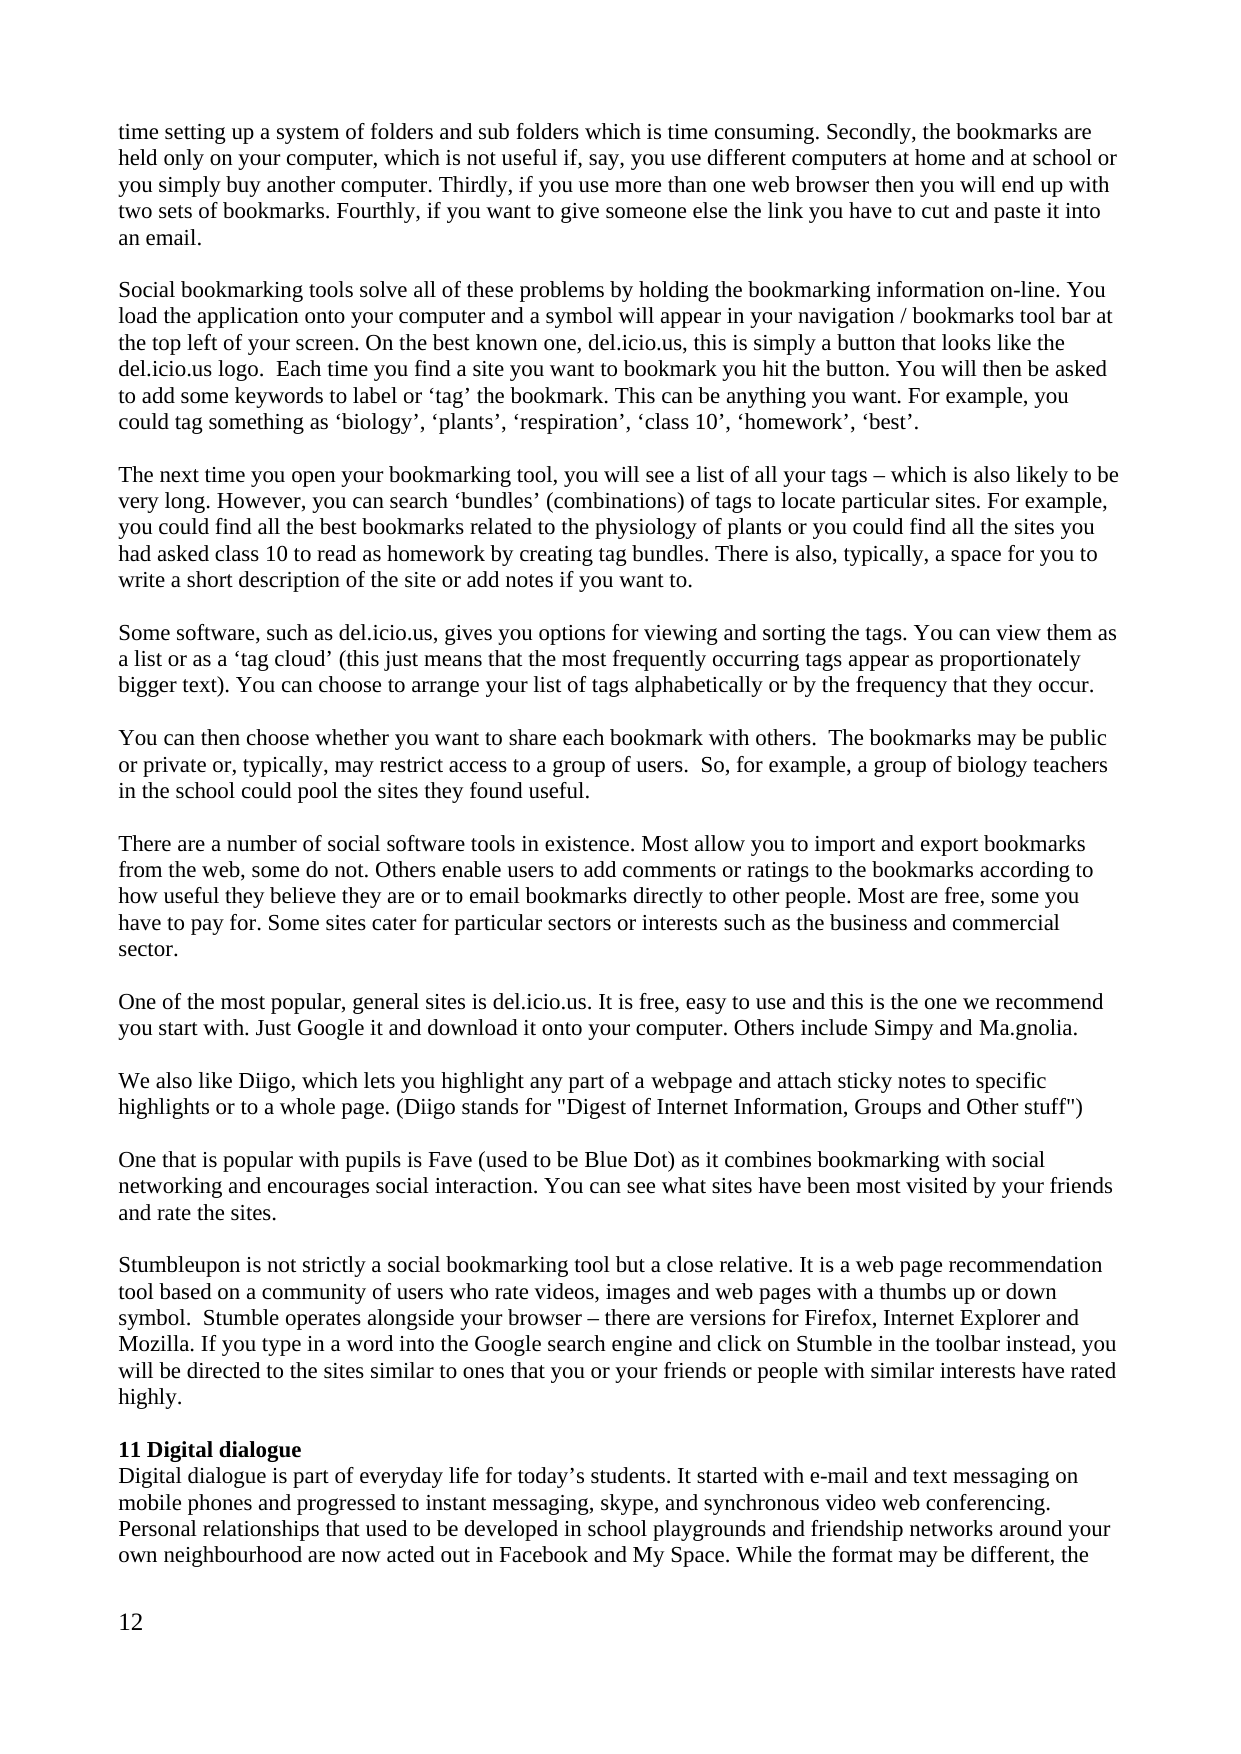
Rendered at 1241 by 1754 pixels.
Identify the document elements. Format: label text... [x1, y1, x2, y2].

text One that is popular with pupils is Fave (used to be Blue Dot) as it combines bookmarking with social networking and encourages social interaction. You can see what sites have been most visited by your friends and rate the sites. [118, 1146, 1122, 1225]
text Stumbleupon is not strictly a social bookmarking tool but a close relative. It is a web page recommendation tool based on a community of users who rate videos, images and web pages with a thumbs up or down symbol. Stumble operates alongside your browser – there are versions for Firefox, Internet Explorer and Mozilla. If you type in a word into the Google search engine and click on Stumble in the toolbar instead, you will be directed to the sites similar to ones that you or your friends or people with similar interests have rated highly. [118, 1251, 1122, 1409]
text You can then choose whether you want to share each bookmark with others. The bookmarks may be public or private or, typically, may restrict access to a group of users. So, for example, a group of biology teachers in the school could pool the sites they found useful. [118, 724, 1122, 803]
text There are a number of social software tools in existence. Most allow you to import and export bookmarks from the web, some do not. Others enable users to add comments or ratings to the bookmarks according to how useful they believe they are or to email bookmarks directly to other people. Most are free, some you have to pay for. Some sites cater for particular sectors or interests such as the business and commercial sector. [118, 830, 1122, 961]
text time setting up a system of folders and sub folders which is time consuming. Secondly, the bookmarks are held only on your computer, which is not useful if, say, you use different computers at home and at school or you simply buy another computer. Thirdly, if you use more than one web browser then you will end up with two sets of bookmarks. Fourthly, if you want to give someone else the link you have to cut and paste it into an email. [118, 118, 1122, 250]
text The next time you open your bookmarking tool, you will see a list of all your tags – which is also likely to be very long. However, you can search ‘bundles’ (combinations) of tags to locate particular sites. For example, you could find all the best bookmarks related to the physiology of plants or you could find all the sites you had asked class 10 to read as homework by creating tag bundles. There is also, typically, a space for you to write a short description of the site or add notes if you want to. [118, 461, 1122, 592]
text Social bookmarking tools solve all of these problems by holding the bookmarking information on-line. You load the application onto your computer and a symbol will appear in your navigation / bookmarks tool bar at the top left of your screen. On the best known one, del.icio.us, this is simply a button that looks like the del.icio.us logo. Each time you find a site you want to bookmark you hit the button. You will then be asked to add some keywords to label or ‘tag’ the bookmark. This can be anything you want. For example, you could tag something as ‘biology’, ‘plants’, ‘respiration’, ‘class 10’, ‘homework’, ‘best’. [118, 276, 1122, 434]
text One of the most popular, general sites is del.icio.us. It is free, easy to use and this is the one we recommend you start with. Just Google it and download it onto your computer. Others include Simpy and Ma.gnolia. [118, 988, 1122, 1041]
text 11 Digital dialogue [118, 1436, 1122, 1462]
text Digital dialogue is part of everyday life for today’s students. It started with e-mail and text messaging on mobile phones and progressed to instant messaging, skype, and synchronous video web conferencing. Personal relationships that used to be developed in school playgrounds and friendship networks around your own neighbourhood are now acted out in Facebook and My Space. While the format may be different, the [118, 1462, 1122, 1568]
text We also like Diigo, which lets you highlight any part of a webpage and attach sticky notes to specific highlights or to a whole page. (Diigo stands for "Digest of Internet Information, Groups and Other stuff") [118, 1067, 1122, 1119]
text Some software, such as del.icio.us, gives you options for viewing and sorting the tags. You can view them as a list or as a ‘tag cloud’ (this just means that the most frequently occurring tags appear as proportionately bigger text). You can choose to arrange your list of tags alphabetically or by the frequency that they occur. [118, 619, 1122, 698]
